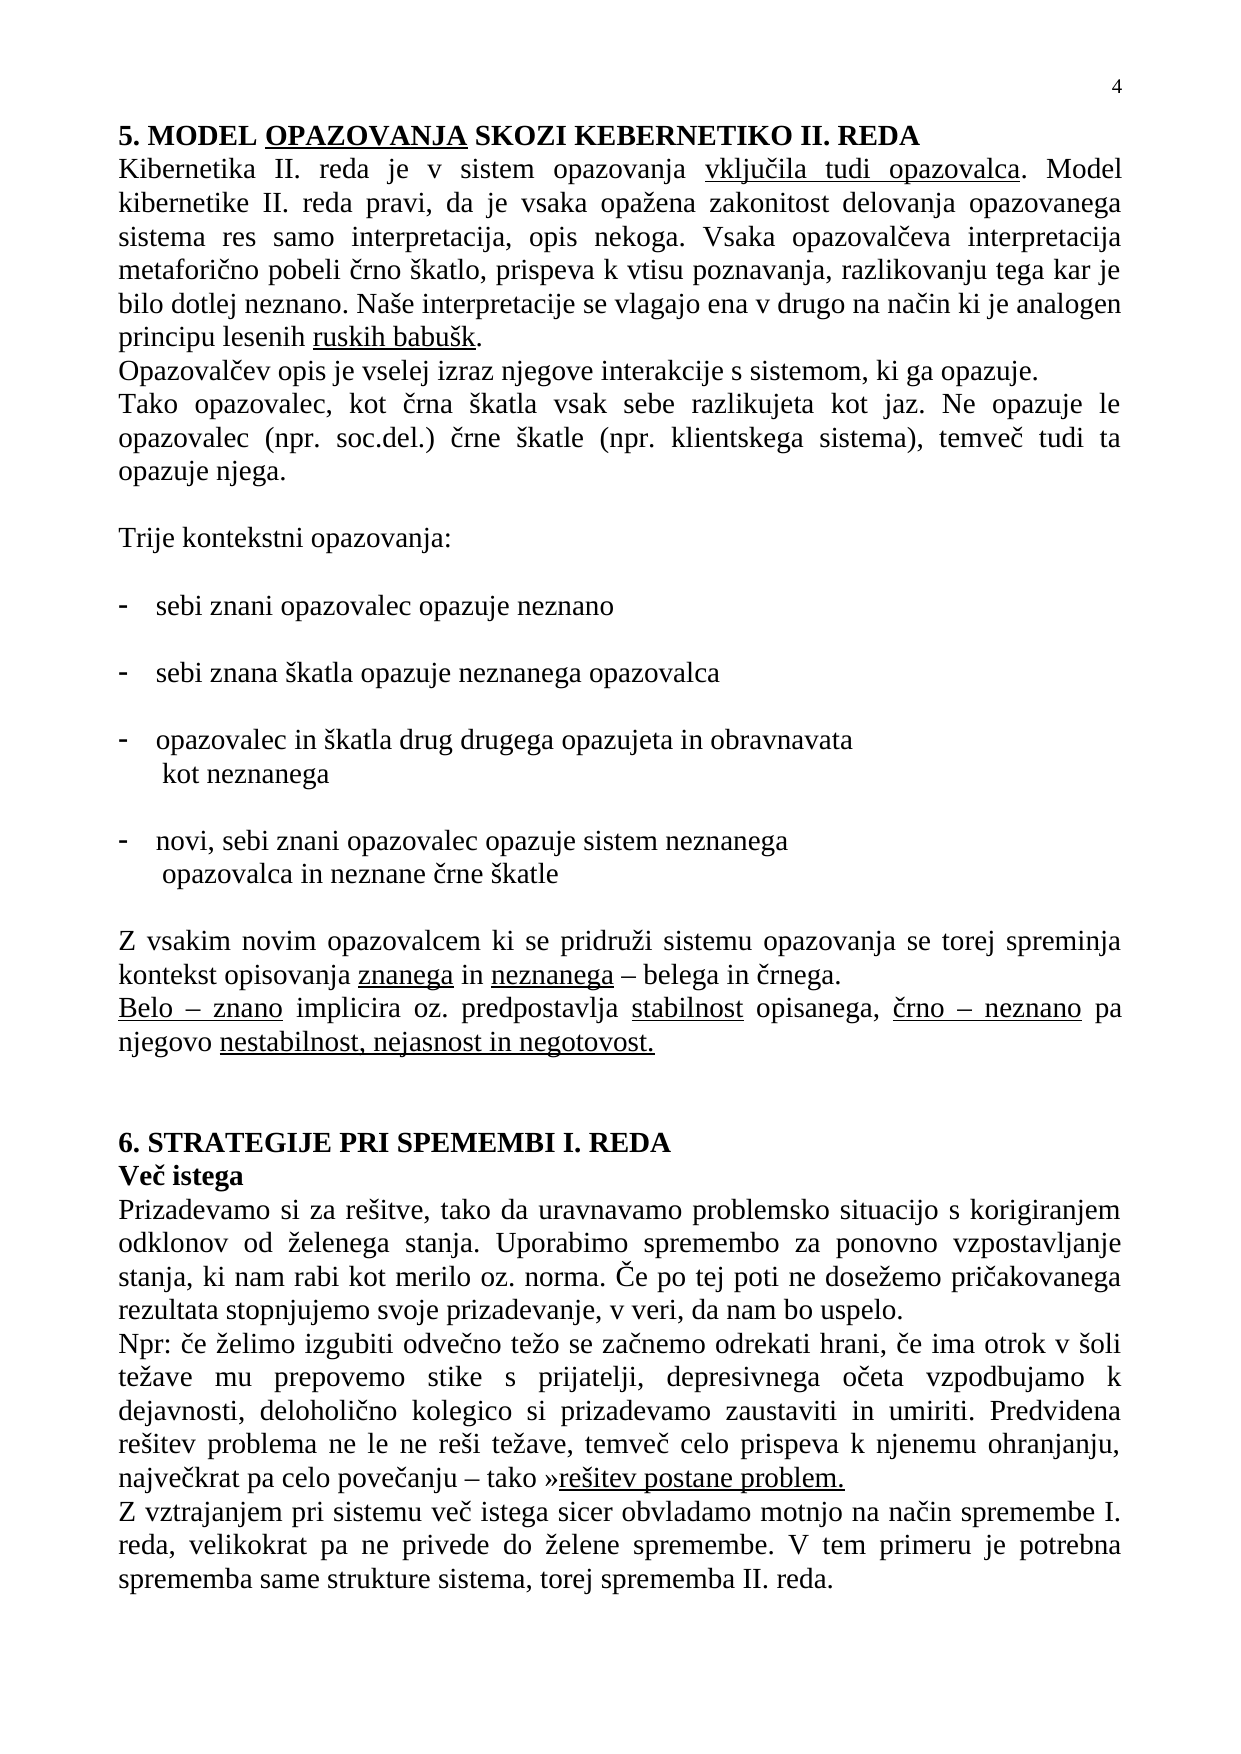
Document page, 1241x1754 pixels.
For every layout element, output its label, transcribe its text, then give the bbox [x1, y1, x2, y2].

text Več istega [118, 1158, 1122, 1192]
text Trije kontekstni opazovanja: [118, 521, 1122, 554]
text 6. STRATEGIJE PRI SPEMEMBI I. REDA [118, 1125, 1122, 1158]
text opazovalca in neznane črne škatle [118, 856, 1122, 890]
text Z vztrajanjem pri sistemu več istega sicer obvladamo motnjo na način spremembe I. reda, velikokrat pa ne privede do želene spremembe. V tem primeru je potrebna sprememba same strukture sistema, torej sprememba II. reda. [118, 1494, 1122, 1594]
text Prizadevamo si za rešitve, tako da uravnavamo problemsko situacijo s korigiranjem odklonov od želenega stanja. Uporabimo spremembo za ponovno vzpostavljanje stanja, ki nam rabi kot merilo oz. norma. Če po tej poti ne dosežemo pričakovanega rezultata stopnjujemo svoje prizadevanje, v veri, da nam bo uspelo. [118, 1192, 1122, 1326]
list novi, sebi znani opazovalec opazuje sistem neznanega [118, 823, 1122, 856]
text 5. MODEL OPAZOVANJA SKOZI KEBERNETIKO II. REDA [118, 118, 1122, 152]
list sebi znani opazovalec opazuje neznano [118, 588, 1122, 621]
text Tako opazovalec, kot črna škatla vsak sebe razlikujeta kot jaz. Ne opazuje le opazovalec (npr. soc.del.) črne škatle (npr. klientskega sistema), temveč tudi ta opazuje njega. [118, 386, 1122, 487]
text Opazovalčev opis je vselej izraz njegove interakcije s sistemom, ki ga opazuje. [118, 353, 1122, 386]
list sebi znana škatla opazuje neznanega opazovalca [118, 655, 1122, 688]
list opazovalec in škatla drug drugega opazujeta in obravnavata [118, 722, 1122, 756]
text Belo – znano implicira oz. predpostavlja stabilnost opisanega, črno – neznano pa njegovo nestabilnost, nejasnost in negotovost. [118, 991, 1122, 1058]
text Kibernetika II. reda je v sistem opazovanja vključila tudi opazovalca. Model kibernetike II. reda pravi, da je vsaka opažena zakonitost delovanja opazovanega sistema res samo interpretacija, opis nekoga. Vsaka opazovalčeva interpretacija metaforično pobeli črno škatlo, prispeva k vtisu poznavanja, razlikovanju tega kar je bilo dotlej neznano. Naše interpretacije se vlagajo ena v drugo na način ki je analogen principu lesenih ruskih babušk. [118, 152, 1122, 353]
text Npr: če želimo izgubiti odvečno težo se začnemo odrekati hrani, če ima otrok v šoli težave mu prepovemo stike s prijatelji, depresivnega očeta vzpodbujamo k dejavnosti, deloholično kolegico si prizadevamo zaustaviti in umiriti. Predvidena rešitev problema ne le ne reši težave, temveč celo prispeva k njenemu ohranjanju, največkrat pa celo povečanju – tako »rešitev postane problem. [118, 1326, 1122, 1494]
text Z vsakim novim opazovalcem ki se pridruži sistemu opazovanja se torej spreminja kontekst opisovanja znanega in neznanega – belega in črnega. [118, 923, 1122, 991]
text kot neznanega [118, 756, 1122, 789]
